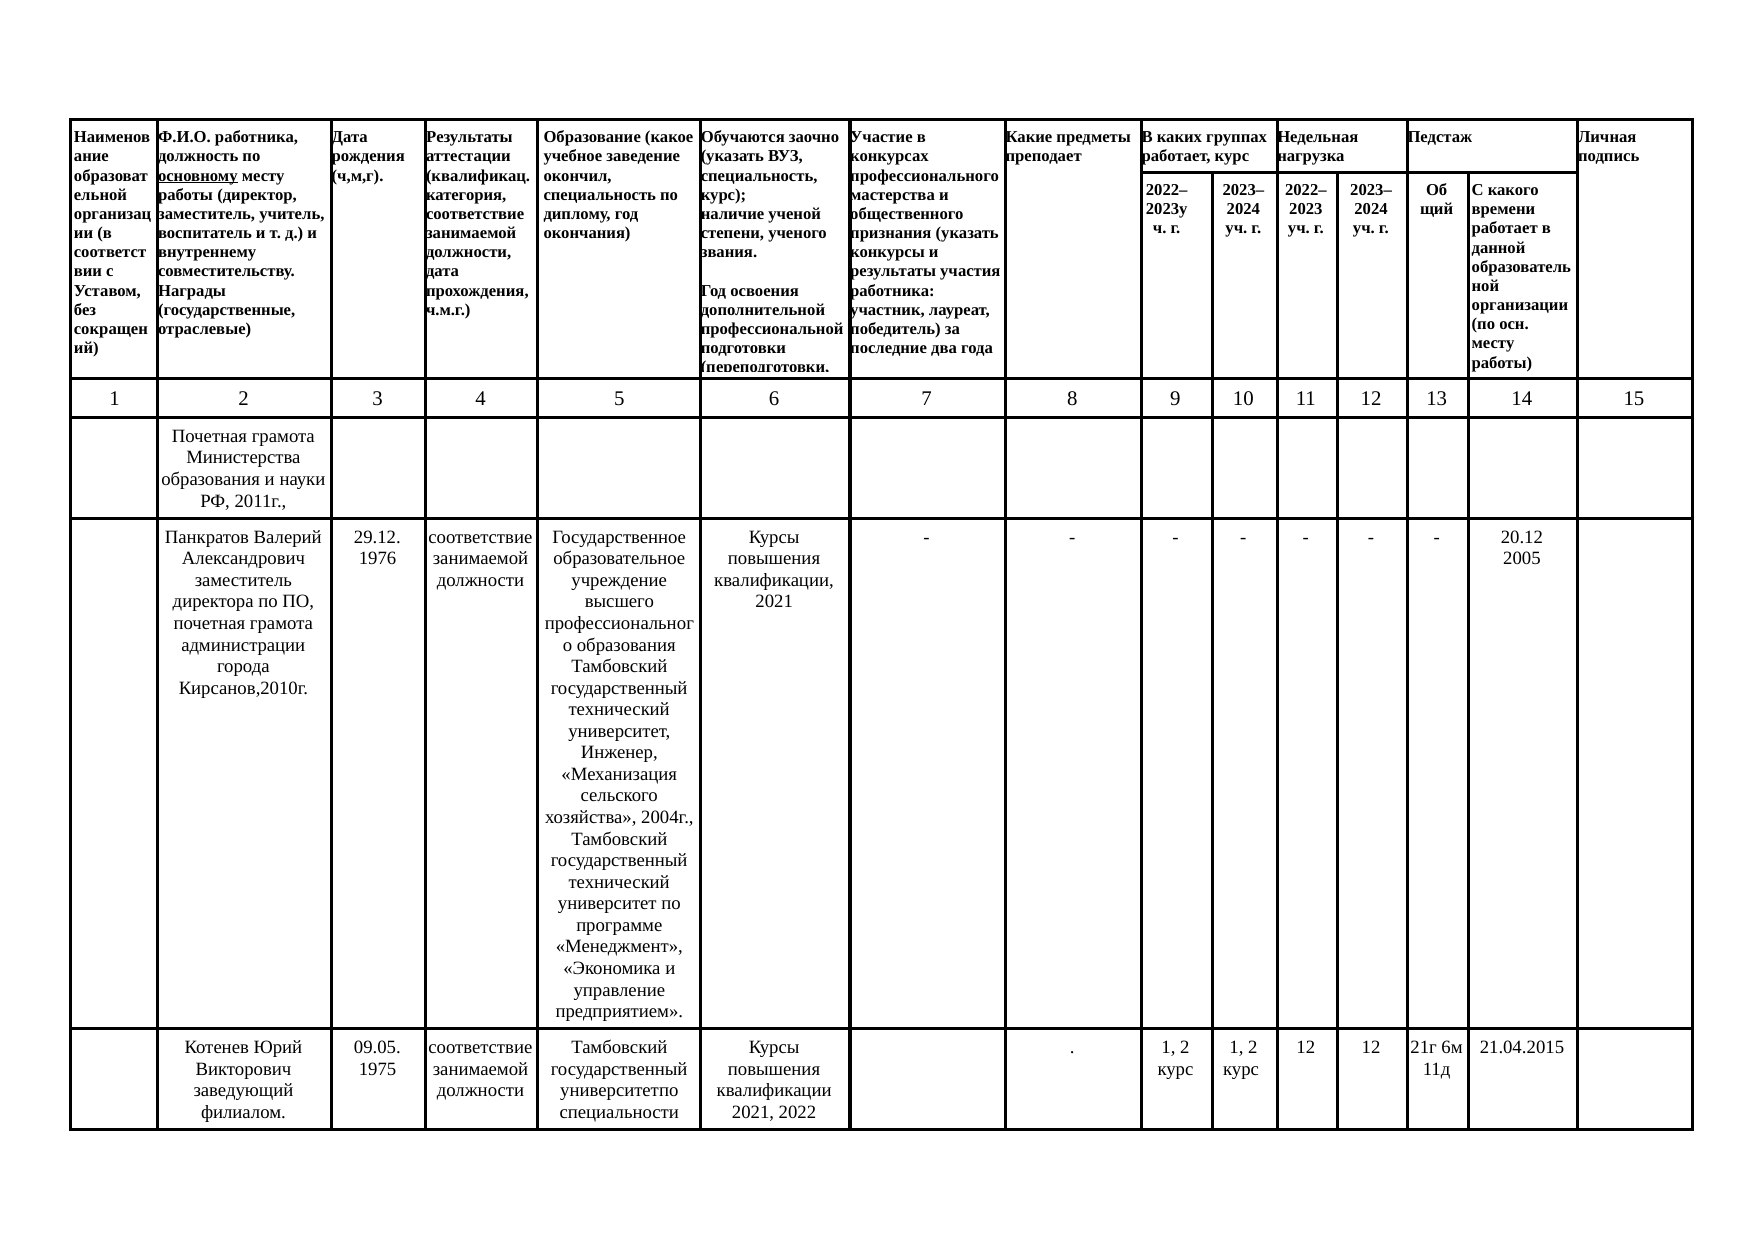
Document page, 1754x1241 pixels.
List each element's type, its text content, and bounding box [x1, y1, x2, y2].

table_cell [1339, 419, 1406, 517]
table_cell [72, 520, 156, 1027]
table_cell 12 [1339, 1030, 1406, 1128]
table_cell 2023– 2024 уч. г. [1214, 174, 1276, 377]
table_cell 29.12. 1976 [333, 520, 424, 1027]
table_cell [1007, 419, 1140, 517]
table_cell 4 [427, 380, 536, 416]
table_cell - [1143, 520, 1211, 1027]
table_cell 13 [1409, 380, 1467, 416]
table_cell 12 [1279, 1030, 1336, 1128]
table_cell соответствие занимаемой должности [427, 1030, 536, 1128]
table_header Дата рождения (ч,м,г). [333, 121, 424, 377]
table_header В каких группах работает, курс [1143, 121, 1276, 171]
table_cell 21г 6м 11д [1409, 1030, 1467, 1128]
table_cell . [1007, 1030, 1140, 1128]
table_cell 3 [333, 380, 424, 416]
table_cell 1 [72, 380, 156, 416]
table_cell 2023– 2024 уч. г. [1339, 174, 1406, 377]
table_cell [1214, 419, 1276, 517]
table_cell [72, 419, 156, 517]
table_cell 15 [1579, 380, 1691, 416]
table_cell 14 [1470, 380, 1576, 416]
table_cell 10 [1214, 380, 1276, 416]
table_cell 12 [1339, 380, 1406, 416]
table_header Недельная нагрузка [1279, 121, 1406, 171]
table_header Личная подпись [1579, 121, 1691, 377]
table_cell 09.05. 1975 [333, 1030, 424, 1128]
table_cell - [1214, 520, 1276, 1027]
table_cell 1, 2 курс [1214, 1030, 1276, 1128]
table_cell [333, 419, 424, 517]
table_cell [1470, 419, 1576, 517]
table_cell - [1339, 520, 1406, 1027]
table_header Наименование образовательной организации (в соответствии с Уставом, без сокращений) [72, 121, 156, 377]
table_cell [1579, 419, 1691, 517]
table_cell - [1007, 520, 1140, 1027]
table_cell Панкратов Валерий Александрович заместитель директора по ПО, почетная грамота администрации города Кирсанов,2010г. [159, 520, 330, 1027]
table_cell 6 [702, 380, 848, 416]
table_header Результаты аттестации (квалификац. категория, соответствие занимаемой должности, дата прохождения, ч.м.г.) [427, 121, 536, 377]
table_cell - [1409, 520, 1467, 1027]
table_cell [702, 419, 848, 517]
table_cell [539, 419, 699, 517]
table_cell [1279, 419, 1336, 517]
table_cell [427, 419, 536, 517]
table_header Обучаются заочно (указать ВУЗ, специальность, курс); наличие ученой степени, ученого звания. Год освоения дополнительной профессиональной подготовки (переподготовки, повышения квалификации) [702, 121, 848, 377]
table_cell [72, 1030, 156, 1128]
table_cell - [1279, 520, 1336, 1027]
table_cell 2 [159, 380, 330, 416]
table_cell 5 [539, 380, 699, 416]
table_cell Котенев Юрий Викторович заведующий филиалом. [159, 1030, 330, 1128]
table_header Ф.И.О. работника, должность по основному месту работы (директор, заместитель, учитель, воспитатель и т. д.) и внутреннему совместительству. Награды (государственные, отраслевые) [159, 121, 330, 377]
table_cell [1579, 520, 1691, 1027]
table_cell 20.12 2005 [1470, 520, 1576, 1027]
table_cell - [852, 520, 1004, 1027]
table_cell Государственное образовательное учреждение высшего профессионального образования Тамбовский государственный технический университет, Инженер, «Механизация сельского хозяйства», 2004г., Тамбовский государственный технический университет по программе «Менеджмент», «Экономика и управление предприятием». [539, 520, 699, 1027]
table_cell [852, 1030, 1004, 1128]
table_cell С какого времени работает в данной образовательной организации (по осн. месту работы) [1470, 174, 1576, 377]
table_cell [1409, 419, 1467, 517]
table_header Образование (какое учебное заведение окончил, специальность по диплому, год окончания) [539, 121, 699, 377]
table_cell Тамбовский государственный университетпо специальности [539, 1030, 699, 1128]
table_cell 2022– 2023 уч. г. [1279, 174, 1336, 377]
table_cell 21.04.2015 [1470, 1030, 1576, 1128]
table_cell [852, 419, 1004, 517]
table_cell 8 [1007, 380, 1140, 416]
table_cell 2022– 2023уч. г. [1143, 174, 1211, 377]
table_cell Общий [1409, 174, 1467, 377]
table_cell Курсы повышения квалификации, 2021 [702, 520, 848, 1027]
table_cell [1143, 419, 1211, 517]
table_cell 9 [1143, 380, 1211, 416]
table_cell 1, 2 курс [1143, 1030, 1211, 1128]
table_cell Почетная грамота Министерства образования и науки РФ, 2011г., [159, 419, 330, 517]
table_cell соответствие занимаемой должности [427, 520, 536, 1027]
table_cell 7 [852, 380, 1004, 416]
table_header Педстаж [1409, 121, 1576, 171]
table_header Какие предметы преподает [1007, 121, 1140, 377]
table_header Участие в конкурсах профессионального мастерства и общественного признания (указать конкурсы и результаты участия работника: участник, лауреат, победитель) за последние два года [852, 121, 1004, 377]
table_cell [1579, 1030, 1691, 1128]
table_cell 11 [1279, 380, 1336, 416]
table_cell Курсы повышения квалификации 2021, 2022 [702, 1030, 848, 1128]
